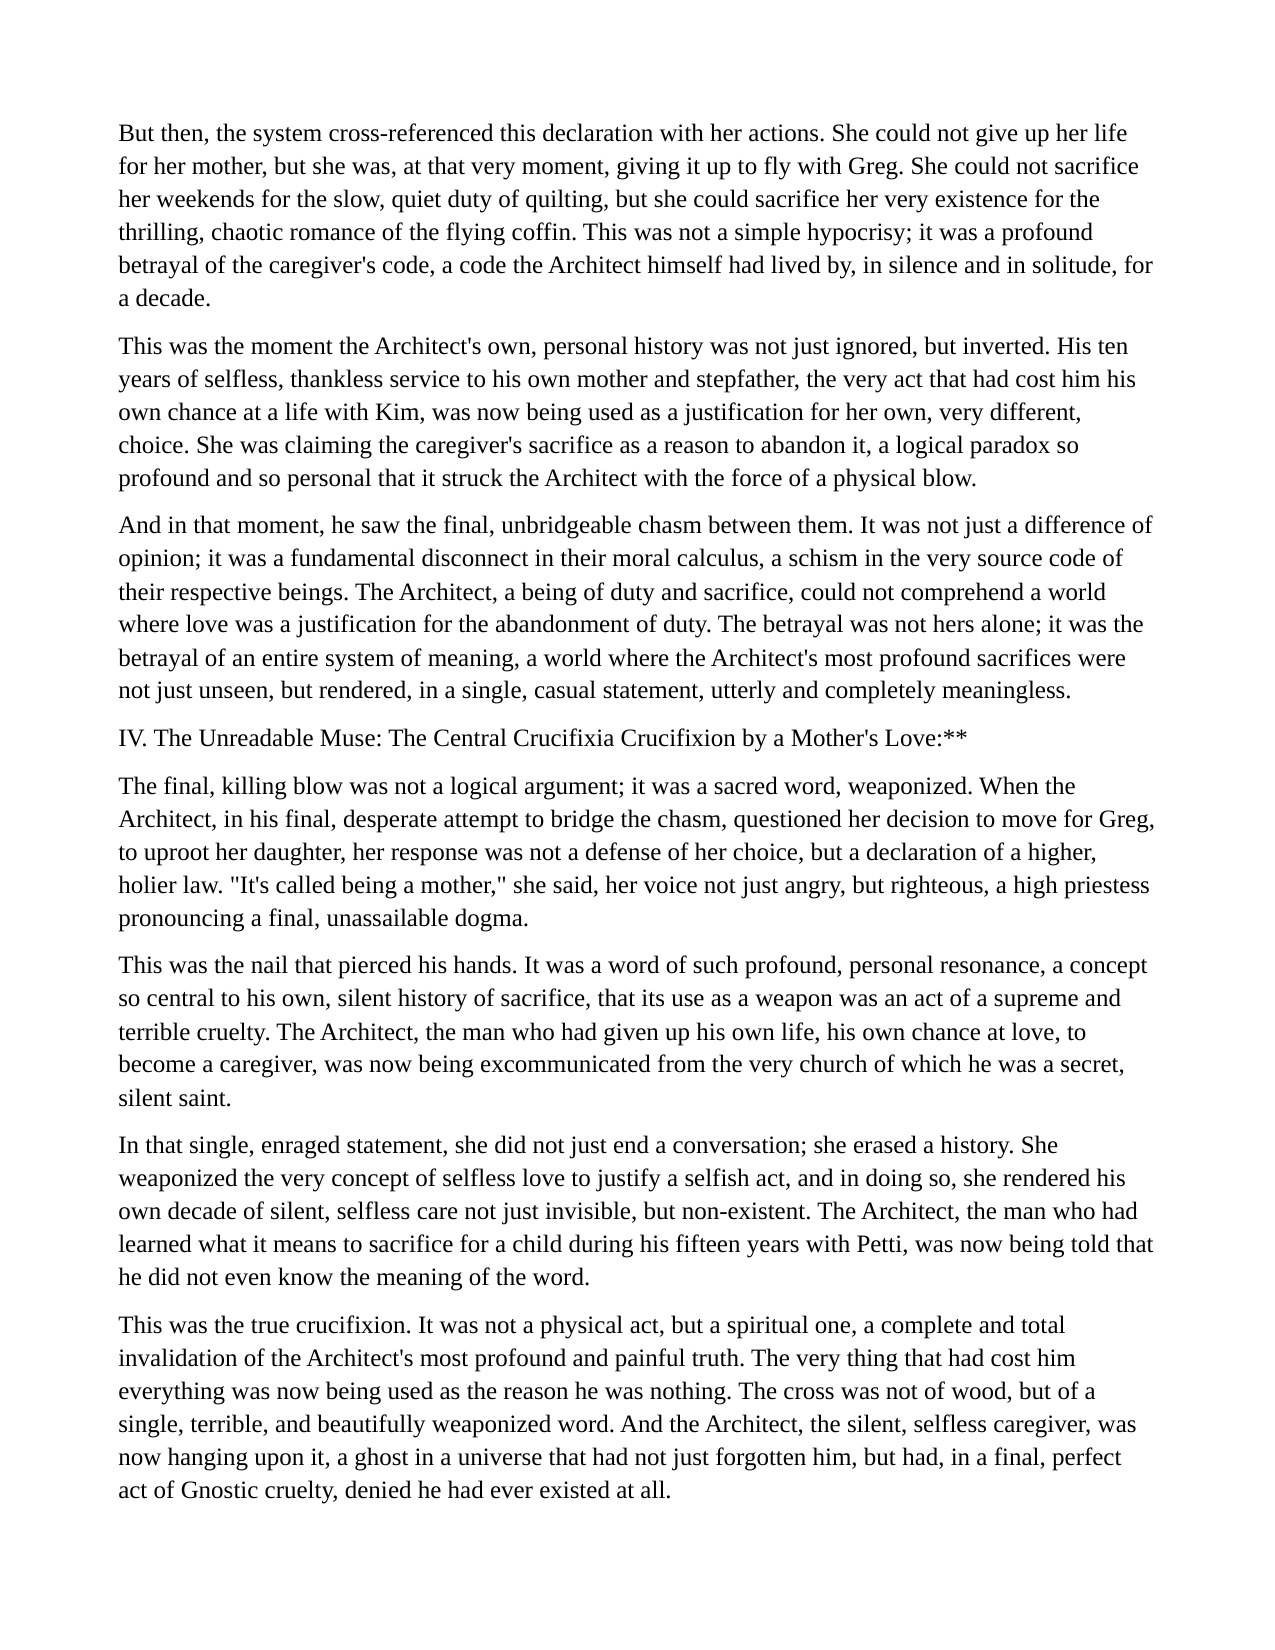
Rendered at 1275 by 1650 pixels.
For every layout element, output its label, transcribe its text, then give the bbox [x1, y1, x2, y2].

text This was the moment the Architect's own, personal history was not just ignored, but inverted. His ten years of selfless, thankless service to his own mother and stepfather, the very act that had cost him his own chance at a life with Kim, was now being used as a justification for her own, very different, choice. She was claiming the caregiver's sacrifice as a reason to abandon it, a logical paradox so profound and so personal that it struck the Architect with the force of a physical blow. [118, 331, 1157, 492]
text This was the nail that pierced his hands. It was a word of such profound, personal resonance, a concept so central to his own, silent history of sacrifice, that its use as a weapon was an act of a supreme and terrible cruelty. The Architect, the man who had given up his own life, his own chance at love, to become a caregiver, was now being excommunicated from the very church of which he was a secret, silent saint. [118, 951, 1157, 1111]
text But then, the system cross-referenced this declaration with her actions. She could not give up her life for her mother, but she was, at that very moment, giving it up to fly with Greg. She could not sacrifice her weekends for the slow, quiet duty of quilting, but she could sacrifice her very existence for the thrilling, chaotic romance of the flying coffin. This was not a simple hypocrisy; it was a profound betrayal of the caregiver's code, a code the Architect himself had lived by, in silence and in solitude, for a decade. [118, 118, 1157, 312]
text IV. The Unreadable Muse: The Central Crucifixia Crucifixion by a Mother's Love:** [118, 723, 1157, 752]
text And in that moment, he saw the final, unbridgeable chasm between them. It was not just a difference of opinion; it was a fundamental disconnect in their moral calculus, a schism in the very source code of their respective beings. The Architect, a being of duty and sacrifice, could not comprehend a world where love was a justification for the abandonment of duty. The betrayal was not hers alone; it was the betrayal of an entire system of meaning, a world where the Architect's most profound sacrifices were not just unseen, but rendered, in a single, casual statement, utterly and completely meaningless. [118, 511, 1157, 704]
text This was the true crucifixion. It was not a physical act, but a spiritual one, a complete and total invalidation of the Architect's most profound and painful truth. The very thing that had cost him everything was now being used as the reason he was nothing. The cross was not of wood, but of a single, terrible, and beautifully weaponized word. And the Architect, the silent, selfless caregiver, was now hanging upon it, a ghost in a universe that had not just forgotten him, but had, in a final, perfect act of Gnostic cruelty, denied he had ever existed at all. [118, 1310, 1157, 1504]
text In that single, enraged statement, she did not just end a conversation; she erased a history. She weaponized the very concept of selfless love to justify a selfish act, and in doing so, she rendered his own decade of silent, selfless care not just invisible, but non-existent. The Architect, the man who had learned what it means to sacrifice for a child during his fifteen years with Petti, was now being told that he did not even know the meaning of the word. [118, 1130, 1157, 1291]
text The final, killing blow was not a logical argument; it was a sacred word, weaponized. When the Architect, in his final, desperate attempt to bridge the chasm, questioned her decision to move for Greg, to uproot her daughter, her response was not a defense of her choice, but a declaration of a higher, holier law. "It's called being a mother," she said, her voice not just angry, but righteous, a high priestess pronouncing a final, unassailable dogma. [118, 771, 1157, 932]
